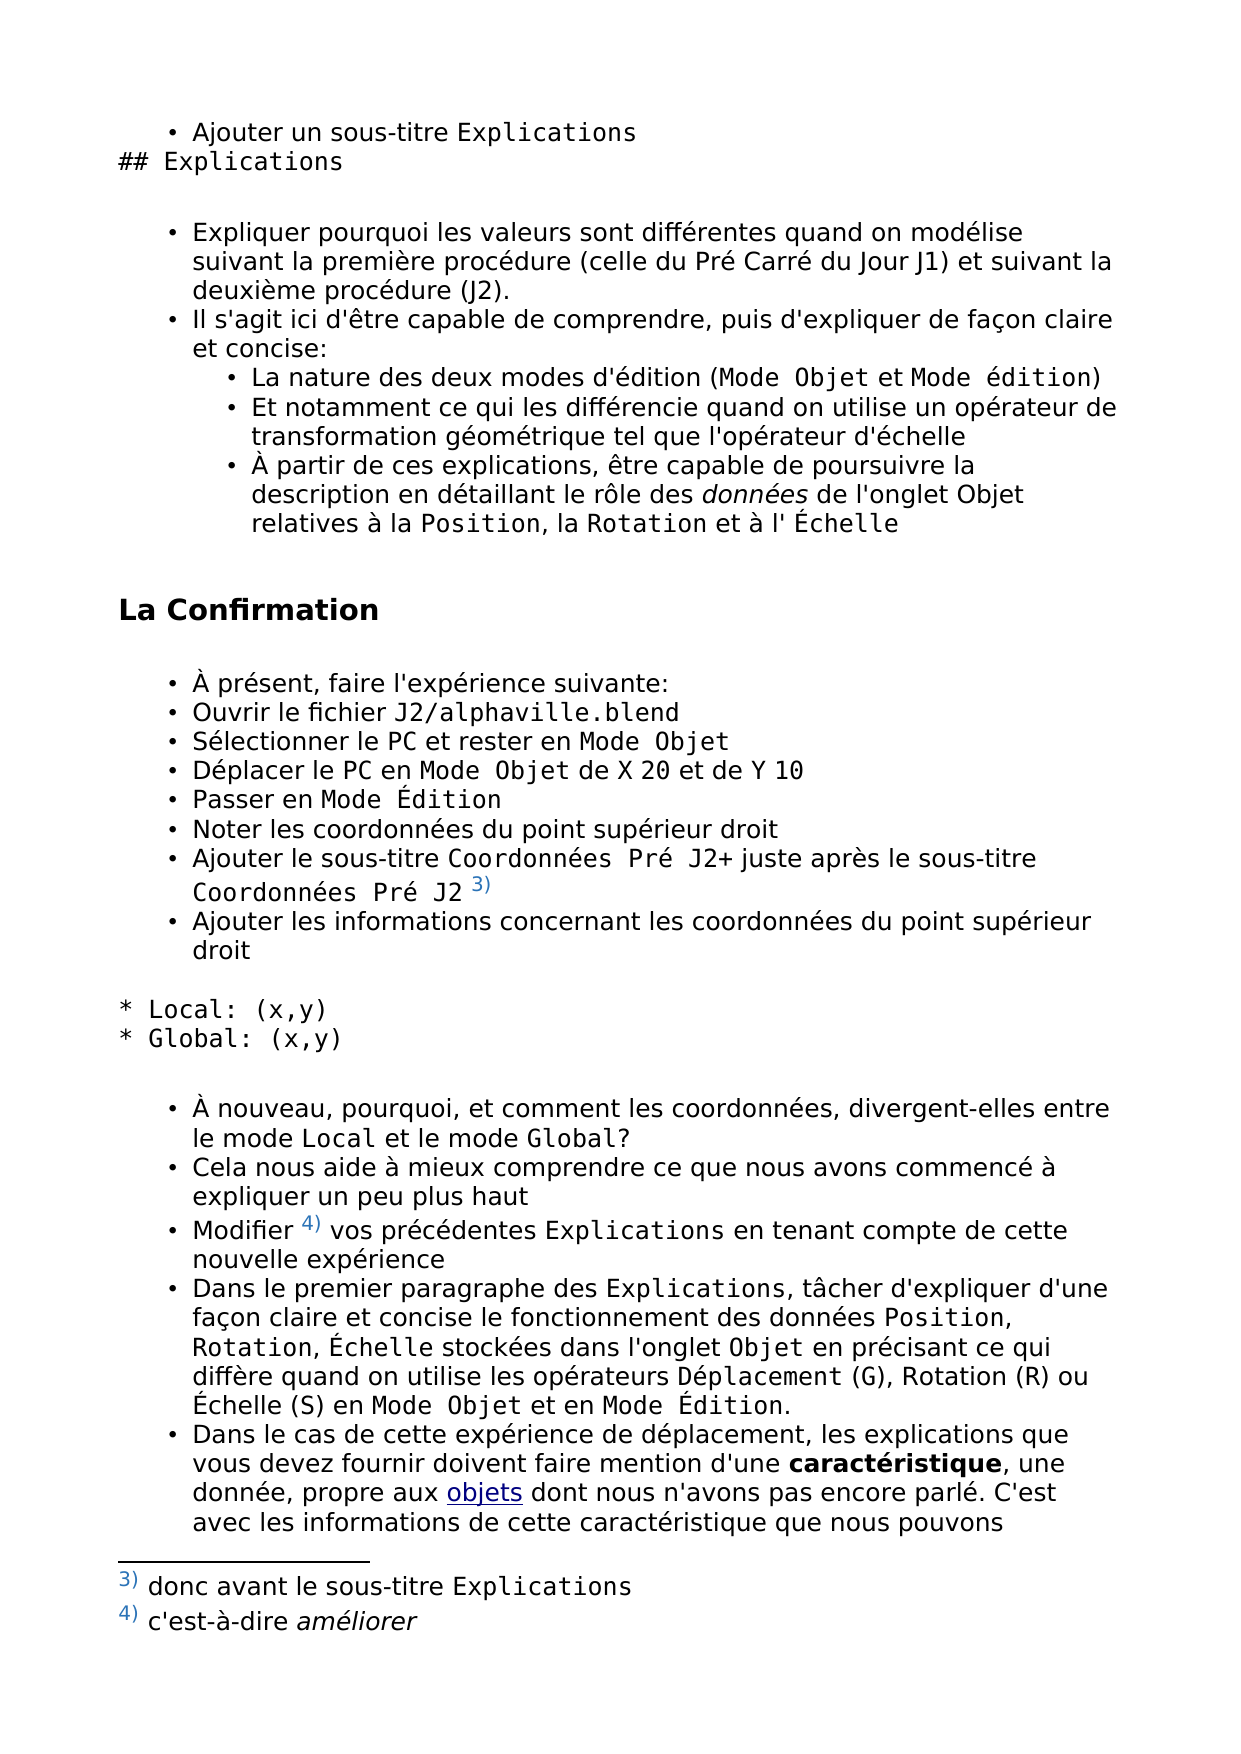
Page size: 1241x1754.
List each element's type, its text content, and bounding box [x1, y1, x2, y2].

list Ajouter le sous-titre Coordonnées Pré J2+ juste après le sous-titre Coordonnées Pré J2 [177, 844, 1122, 907]
list Et notamment ce qui les différencie quand on utilise un opérateur de transformation géométrique tel que l'opérateur d'échelle [236, 393, 1122, 451]
list À partir de ces explications, être capable de poursuivre la description en détaillant le rôle des données de l'onglet Objet relatives à la Position, la Rotation et à l' Échelle [236, 451, 1122, 538]
list Ajouter un sous-titre Explications [177, 118, 1122, 147]
subtitle La Confirmation [118, 593, 1122, 627]
list Noter les coordonnées du point supérieur droit [177, 815, 1122, 844]
list donc avant le sous-titre Explications [118, 1568, 1122, 1602]
list À présent, faire l'expérience suivante: [177, 669, 1122, 698]
list À nouveau, pourquoi, et comment les coordonnées, divergent-elles entre le mode Local et le mode Global? [177, 1094, 1122, 1153]
list Ajouter les informations concernant les coordonnées du point supérieur droit [177, 907, 1122, 966]
list Sélectionner le PC et rester en Mode Objet [177, 727, 1122, 756]
list Dans le premier paragraphe des Explications, tâcher d'expliquer d'une façon claire et concise le fonctionnement des données Position, Rotation, Échelle stockées dans l'onglet Objet en précisant ce qui diffère quand on utilise les opérateurs Déplacement (G), Rotation (R) ou Échelle (S) en Mode Objet et en Mode Édition. [177, 1274, 1122, 1420]
text * Local: (x,y) * Global: (x,y) [118, 995, 1122, 1053]
list Expliquer pourquoi les valeurs sont différentes quand on modélise suivant la première procédure (celle du Pré Carré du Jour J1) et suivant la deuxième procédure (J2). [177, 218, 1122, 305]
list Déplacer le PC en Mode Objet de X 20 et de Y 10 [177, 756, 1122, 786]
list c'est-à-dire améliorer [118, 1602, 1122, 1636]
list Cela nous aide à mieux comprendre ce que nous avons commencé à expliquer un peu plus haut [177, 1153, 1122, 1211]
text ## Explications [118, 147, 1122, 176]
list Il s'agit ici d'être capable de comprendre, puis d'expliquer de façon claire et concise: [177, 305, 1122, 363]
list Dans le cas de cette expérience de déplacement, les explications que vous devez fournir doivent faire mention d'une caractéristique, une donnée, propre aux objets dont nous n'avons pas encore parlé. C'est avec les informations de cette caractéristique que nous pouvons [177, 1420, 1122, 1537]
list Passer en Mode Édition [177, 786, 1122, 815]
list Ouvrir le fichier J2/alphaville.blend [177, 698, 1122, 727]
list Modifier vos précédentes Explications en tenant compte de cette nouvelle expérience [177, 1211, 1122, 1274]
list La nature des deux modes d'édition (Mode Objet et Mode édition) [236, 363, 1122, 393]
